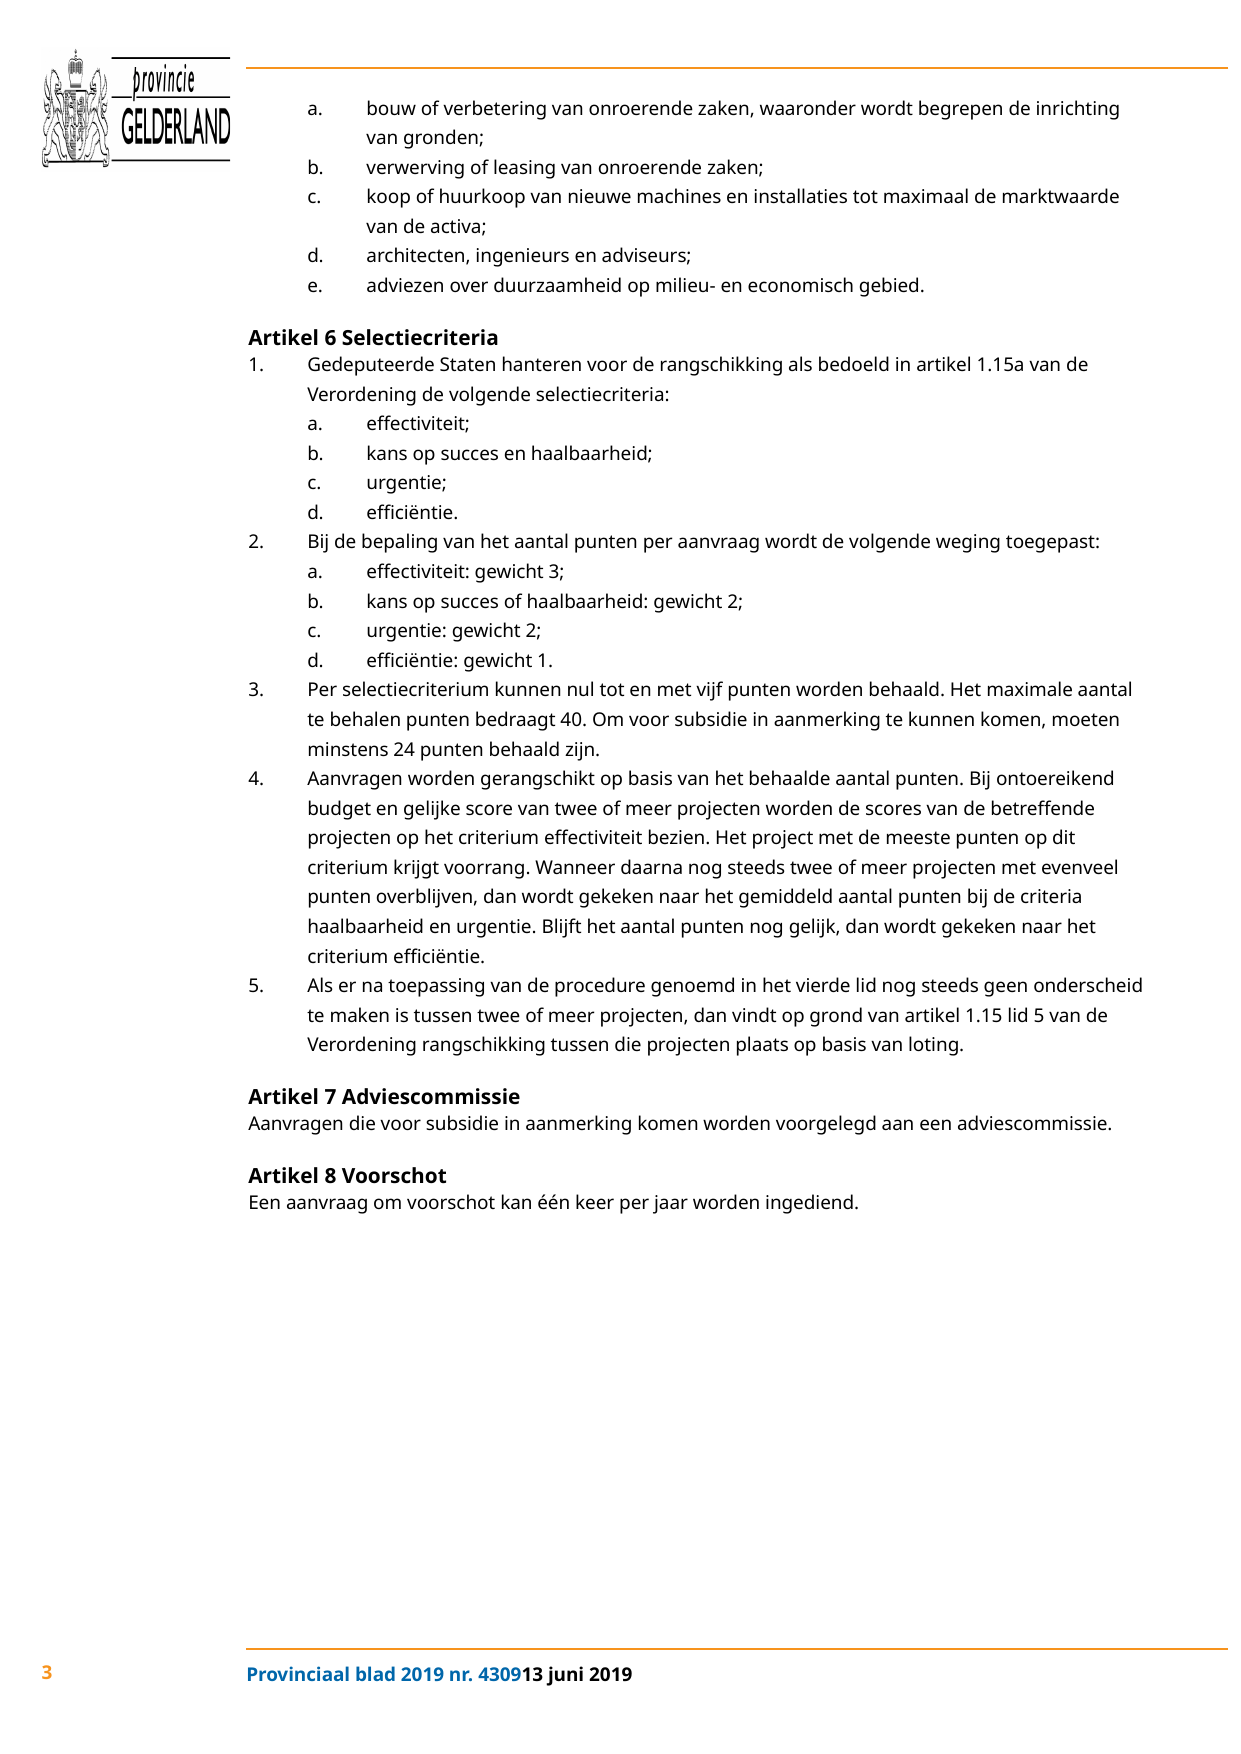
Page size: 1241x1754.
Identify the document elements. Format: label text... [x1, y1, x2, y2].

list urgentie; [307, 469, 1152, 495]
list Bij de bepaling van het aantal punten per aanvraag wordt de volgende weging toegepast: [248, 529, 1152, 554]
list bouw of verbetering van onroerende zaken, waaronder wordt begrepen de inrichting van gronden; [307, 95, 1152, 150]
text Een aanvraag om voorschot kan één keer per jaar worden ingediend. [248, 1189, 1152, 1215]
list Per selectiecriterium kunnen nul tot en met vijf punten worden behaald. Het maximale aantal te behalen punten bedraagt 40. Om voor subsidie in aanmerking te kunnen komen, moeten minstens 24 punten behaald zijn. [248, 677, 1152, 761]
list kans op succes en haalbaarheid; [307, 440, 1152, 466]
list kans op succes of haalbaarheid: gewicht 2; [307, 588, 1152, 613]
list effectiviteit; [307, 410, 1152, 436]
list Als er na toepassing van de procedure genoemd in het vierde lid nog steeds geen onderscheid te maken is tussen twee of meer projecten, dan vindt op grond van artikel 1.15 lid 5 van de Verordening rangschikking tussen die projecten plaats op basis van loting. [248, 972, 1152, 1057]
picture [41, 47, 231, 172]
list verwerving of leasing van onroerende zaken; [307, 154, 1152, 180]
list koop of huurkoop van nieuwe machines en installaties tot maximaal de marktwaarde van de activa; [307, 183, 1152, 239]
text Artikel 6 Selectiecriteria [248, 323, 1152, 351]
list adviezen over duurzaamheid op milieu- en economisch gebied. [307, 272, 1152, 298]
list efficiëntie. [307, 499, 1152, 525]
list effectiviteit: gewicht 3; [307, 558, 1152, 584]
text Artikel 7 Adviescommissie [248, 1082, 1152, 1110]
text Aanvragen die voor subsidie in aanmerking komen worden voorgelegd aan een adviescommissie. [248, 1110, 1152, 1136]
list architecten, ingenieurs en adviseurs; [307, 243, 1152, 268]
list Aanvragen worden gerangschikt op basis van het behaalde aantal punten. Bij ontoereikend budget en gelijke score van twee of meer projecten worden de scores van de betreffende projecten op het criterium effectiviteit bezien. Het project met de meeste punten op dit criterium krijgt voorrang. Wanneer daarna nog steeds twee of meer projecten met evenveel punten overblijven, dan wordt gekeken naar het gemiddeld aantal punten bij de criteria haalbaarheid en urgentie. Blijft het aantal punten nog gelijk, dan wordt gekeken naar het criterium efficiëntie. [248, 765, 1152, 968]
text Artikel 8 Voorschot [248, 1161, 1152, 1189]
list Gedeputeerde Staten hanteren voor de rangschikking als bedoeld in artikel 1.15a van de Verordening de volgende selectiecriteria: [248, 351, 1152, 406]
list urgentie: gewicht 2; [307, 617, 1152, 643]
list efficiëntie: gewicht 1. [307, 647, 1152, 673]
